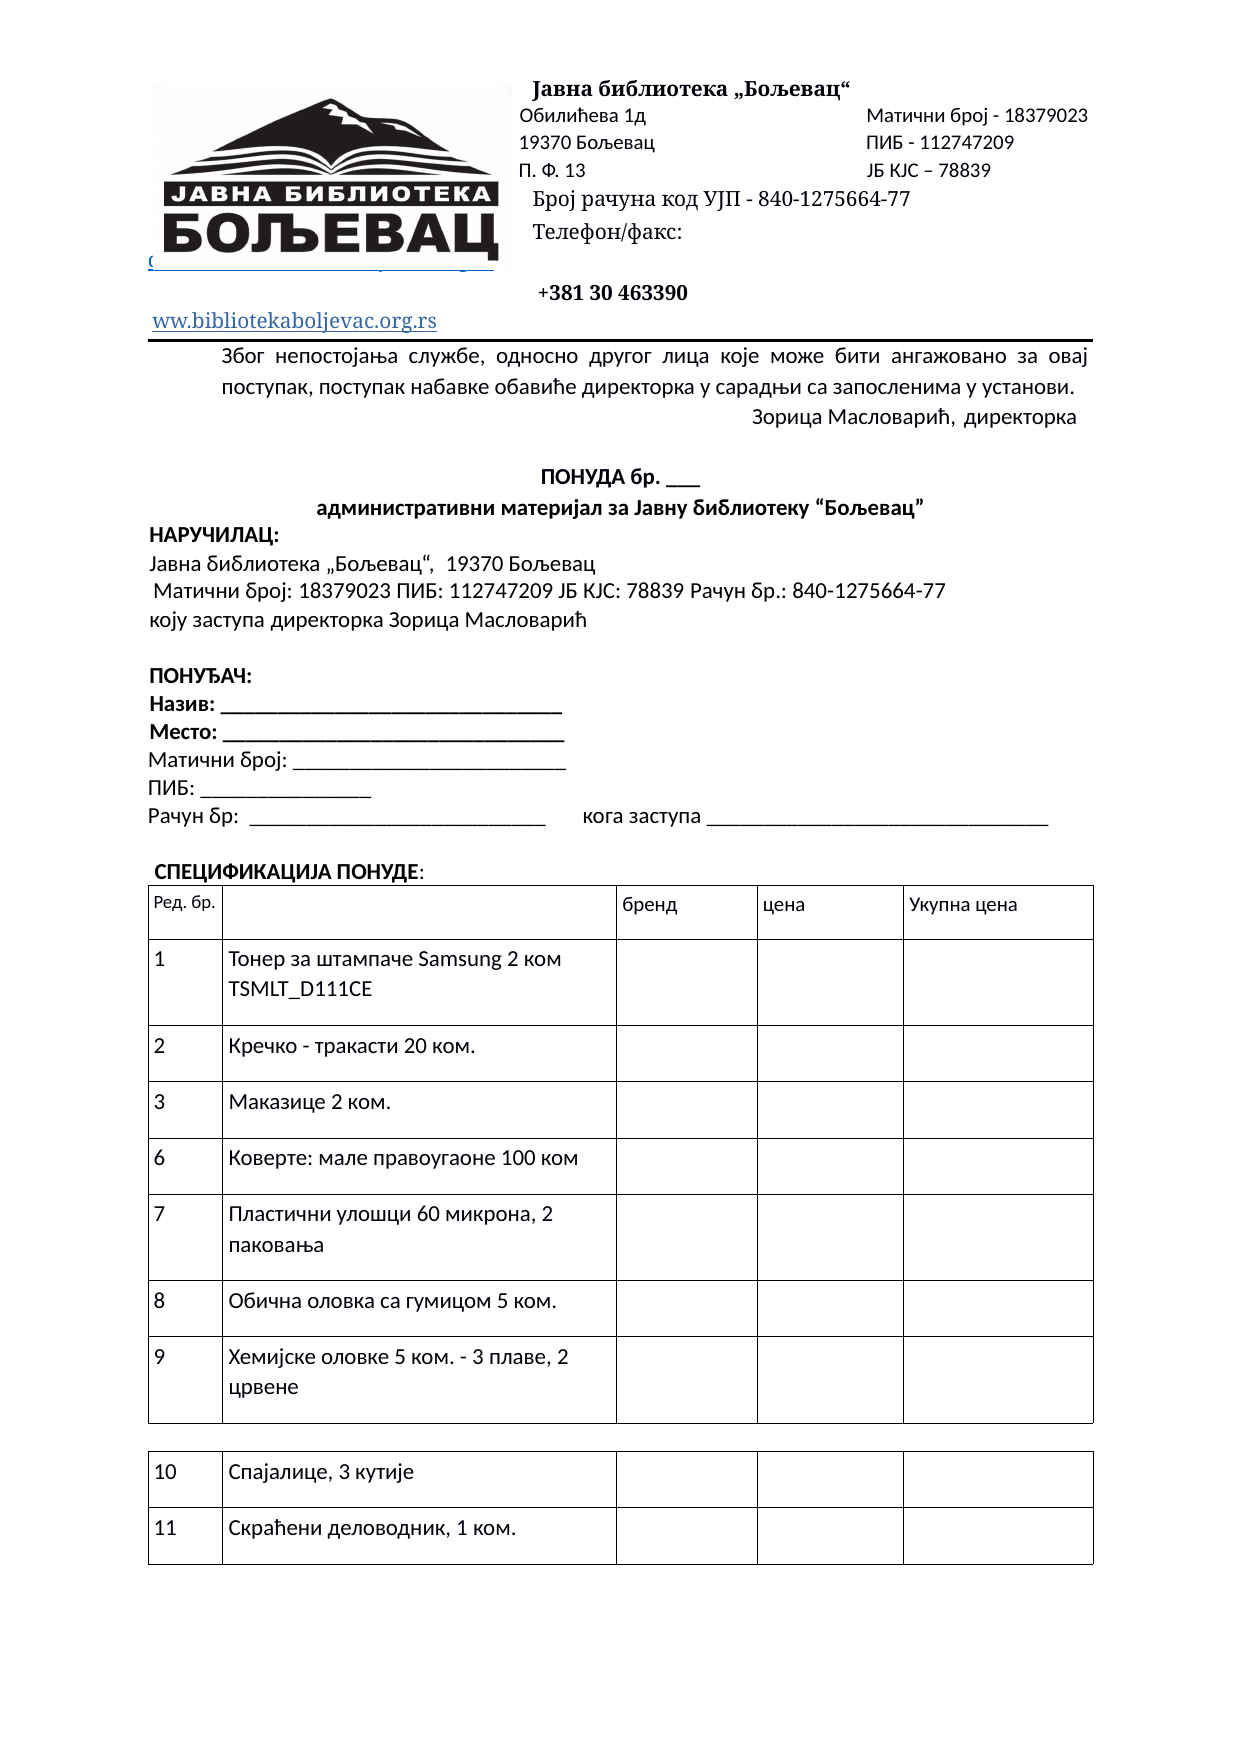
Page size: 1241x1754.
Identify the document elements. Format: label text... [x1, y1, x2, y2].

table_cell 9 [149, 1337, 222, 1423]
text Због непостојања службе, односно другог лица које може бити ангажовано за овај поступак, поступак набавке обавиће директорка у сарадњи са запосленима у установи. [221, 342, 1089, 400]
table_cell [758, 1082, 903, 1137]
table_header [223, 886, 616, 938]
table_cell Маказице 2 ком. [223, 1082, 616, 1137]
table_cell [617, 940, 757, 1025]
text СПЕЦИФИКАЦИЈА ПОНУДЕ: [82, 857, 1159, 885]
table_cell [758, 1026, 903, 1081]
text Матични број: 18379023 ПИБ: 112747209 ЈБ КЈС: 78839 Рачун бр.: 840-1275664-77 [148, 577, 1097, 605]
text Место: ______________________________ [82, 717, 1159, 745]
table_cell 6 [149, 1139, 222, 1194]
table_cell [617, 1082, 757, 1137]
table_cell Хемијске оловке 5 ком. - 3 плаве, 2 црвене [223, 1337, 616, 1423]
table_cell [758, 940, 903, 1025]
table_cell [758, 1195, 903, 1280]
table_cell [904, 1195, 1093, 1280]
text Назив: ______________________________ [82, 689, 1159, 717]
table_cell Обична оловка са гумицом 5 ком. [223, 1281, 616, 1336]
table_cell [904, 1337, 1093, 1423]
table_header [617, 1452, 757, 1507]
table_cell [758, 1139, 903, 1194]
table_cell [758, 1281, 903, 1336]
table_cell Коверте: мале правоугаоне 100 ком [223, 1139, 616, 1194]
table_cell [904, 1026, 1093, 1081]
table_cell [758, 1508, 903, 1563]
picture [152, 83, 513, 270]
table_cell 1 [149, 940, 222, 1025]
table_header [758, 1452, 903, 1507]
table_cell Тонер за штампаче Samsung 2 ком TSMLT_D111CE [223, 940, 616, 1025]
text административни материјал за Јавну библиотеку “Бољевац” [82, 493, 1159, 521]
table_cell 3 [149, 1082, 222, 1137]
table_cell [617, 1195, 757, 1280]
text Јавна библиотека „Бољевац“, 19370 Бољевац [82, 549, 1159, 577]
table_cell [617, 1139, 757, 1194]
text Матични број: ________________________ [148, 745, 1097, 773]
table_cell 11 [149, 1508, 222, 1563]
table_cell [904, 1082, 1093, 1137]
table_header 10 [149, 1452, 222, 1507]
table_cell [758, 1337, 903, 1423]
table_cell [617, 1281, 757, 1336]
text ПИБ: _______________ [148, 773, 1097, 801]
table_cell [617, 1337, 757, 1423]
table_cell [904, 1508, 1093, 1563]
table_cell 2 [149, 1026, 222, 1081]
table_cell [617, 1026, 757, 1081]
table_cell Кречко - тракасти 20 ком. [223, 1026, 616, 1081]
table_cell [904, 1139, 1093, 1194]
table_header цена [758, 886, 903, 938]
text коју заступа директорка Зорица Масловарић [82, 605, 1159, 633]
table_cell [904, 1281, 1093, 1336]
table_cell 7 [149, 1195, 222, 1280]
text ПОНУДА бр. ___ [82, 462, 1159, 490]
table_cell [904, 940, 1093, 1025]
table_header бренд [617, 886, 757, 938]
text ПОНУЂАЧ: [82, 661, 1159, 689]
table_cell Пластични улошци 60 микрона, 2 паковања [223, 1195, 616, 1280]
text НАРУЧИЛАЦ: [82, 521, 1159, 549]
table_cell [617, 1508, 757, 1563]
table_cell Скраћени деловодник, 1 ком. [223, 1508, 616, 1563]
table_cell 8 [149, 1281, 222, 1336]
table_header Спајалице, 3 кутије [223, 1452, 616, 1507]
text Зорица Масловарић, директорка [221, 402, 1089, 430]
text Рачун бр: __________________________ кога заступа ______________________________ [148, 801, 1097, 829]
table_header Укупна цена [904, 886, 1093, 938]
table_header [904, 1452, 1093, 1507]
table_header Ред. бр. [149, 886, 222, 938]
